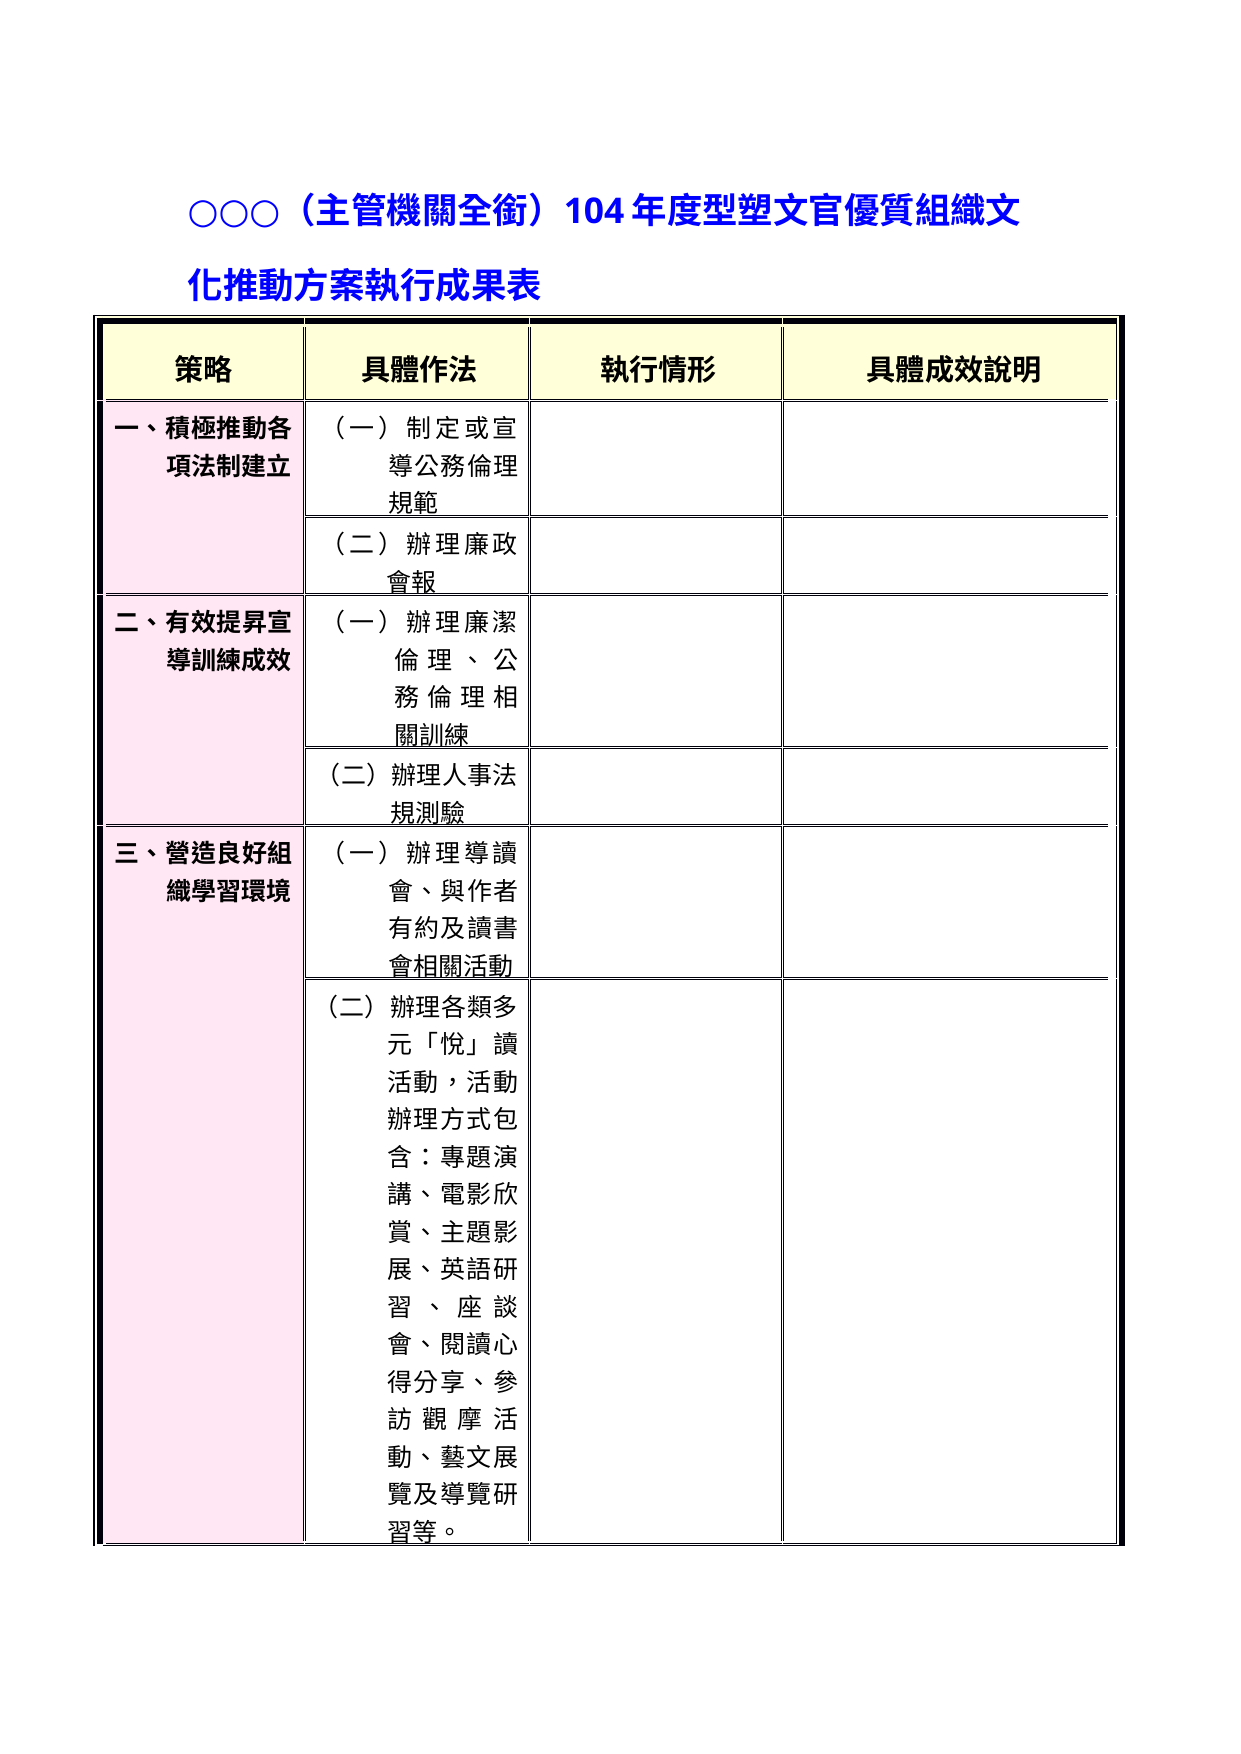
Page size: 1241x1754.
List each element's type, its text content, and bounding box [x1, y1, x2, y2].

table_cell [784, 515, 1116, 593]
table_cell [783, 977, 1119, 1543]
table_cell [529, 977, 783, 1543]
table_cell （二）辦理廉政會報 [306, 518, 528, 593]
table_cell （一）辦理廉潔倫理、公務倫理相關訓練 [306, 596, 528, 746]
table_cell [531, 518, 781, 593]
table_cell [531, 596, 781, 746]
table_header 具體作法 [304, 319, 529, 399]
table_cell 一、積極推動各項法制建立 [98, 399, 304, 593]
table_cell [531, 402, 781, 514]
text ○○○（主管機關全銜）104年度型塑文官優質組織文化推動方案執行成果表 [187, 164, 1053, 314]
table_cell （一）辦理導讀會、與作者有約及讀書會相關活動 [306, 827, 528, 977]
table_cell [784, 593, 1116, 746]
table_cell [531, 827, 781, 977]
table_header 執行情形 [529, 316, 783, 399]
table_cell [783, 824, 1119, 977]
table_header 具體成效說明 [783, 324, 1116, 399]
table_cell [783, 399, 1119, 514]
table_cell 三、營造良好組織學習環境 [98, 824, 304, 1543]
table_cell （一）制定或宣導公務倫理規範 [306, 402, 528, 514]
table_cell （二）辦理各類多元「悅」讀活動，活動辦理方式包含：專題演講、電影欣賞、主題影展、英語研習、座談會、閱讀心得分享、參訪觀摩活動、藝文展覽及導覽研習等。 [304, 980, 529, 1543]
table_header 策略 [103, 324, 304, 399]
table_cell [531, 749, 781, 824]
table_cell [784, 746, 1116, 824]
table_cell 二、有效提昇宣導訓練成效 [103, 593, 303, 824]
table_cell （二）辦理人事法規測驗 [306, 749, 528, 824]
